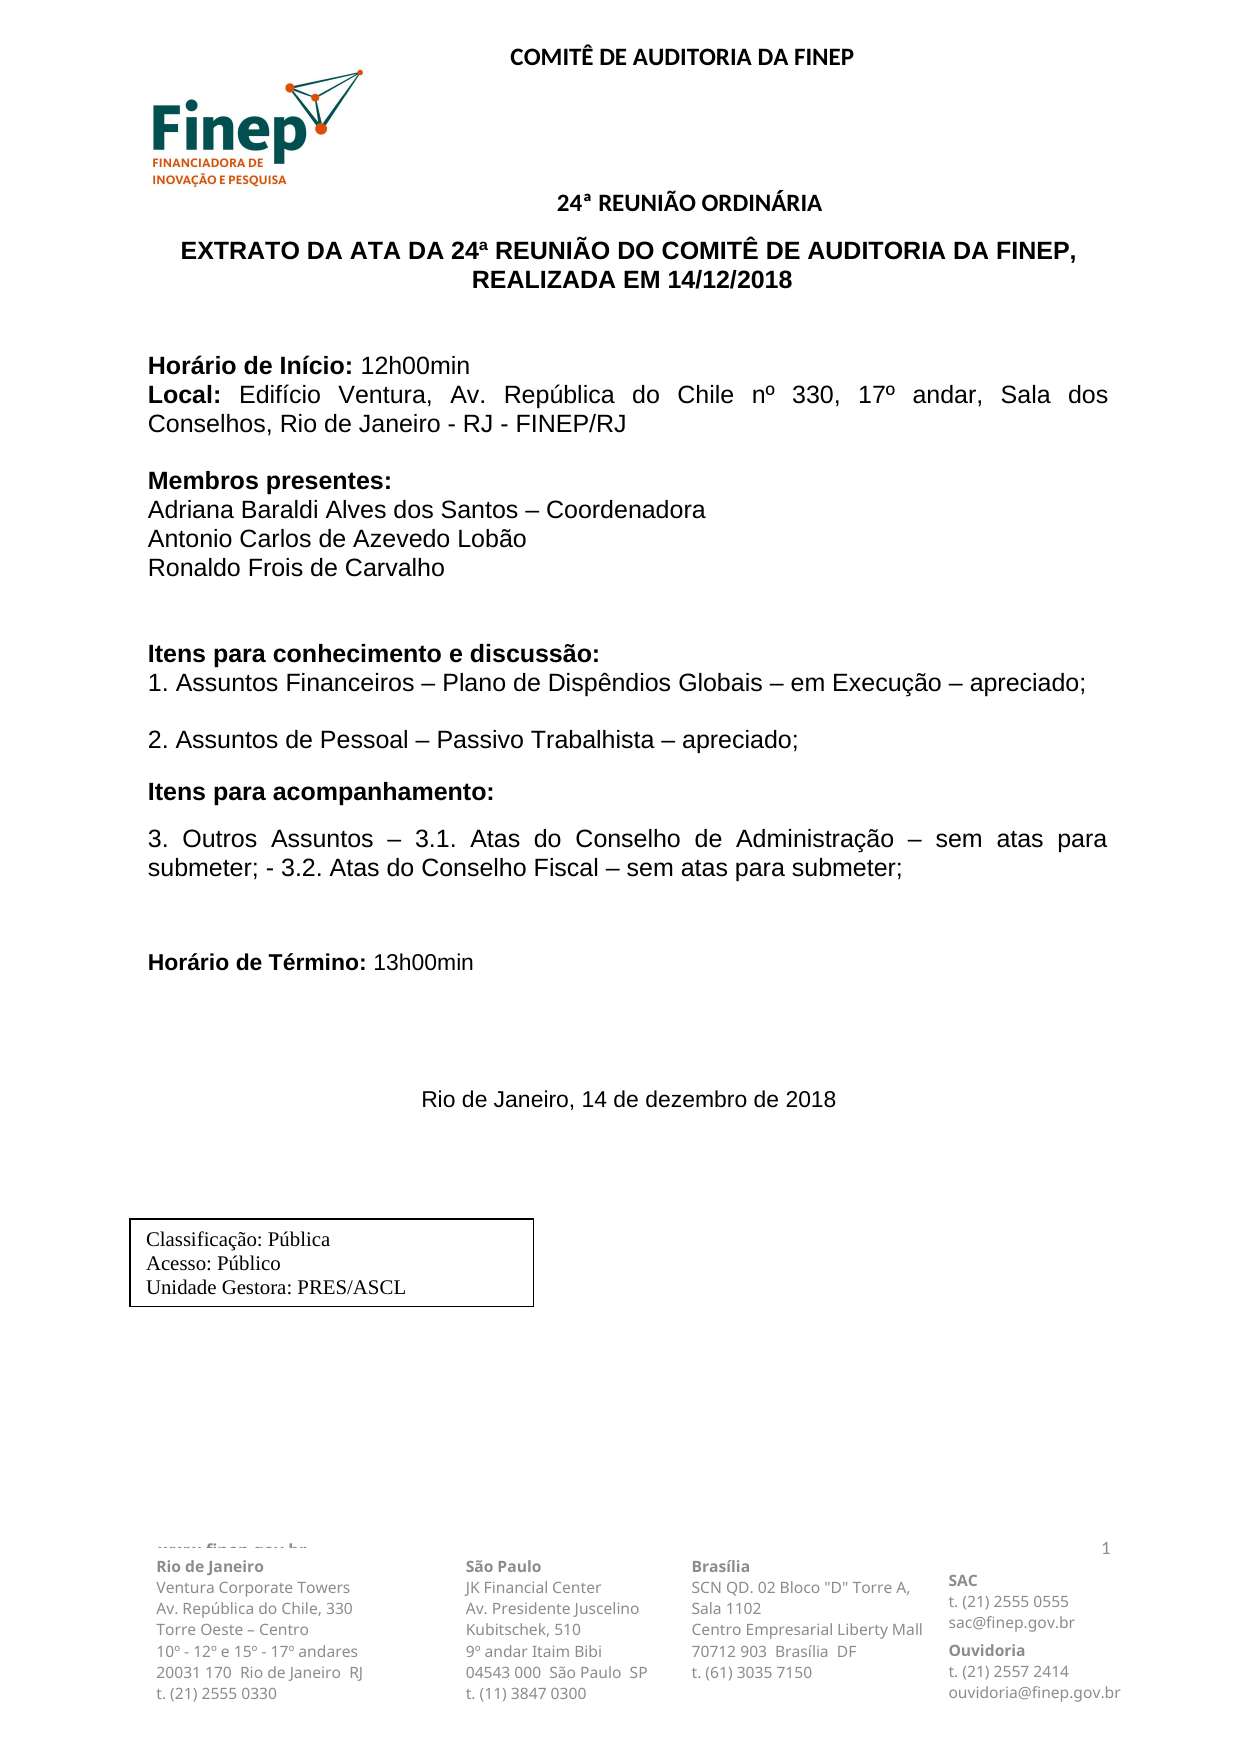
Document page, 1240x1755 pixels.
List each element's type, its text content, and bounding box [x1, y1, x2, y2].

text Itens para acompanhamento: [148, 777, 1110, 805]
text Horário de Término: 13h00min [148, 949, 1110, 976]
text Horário de Início: 12h00min [148, 351, 1110, 380]
text Adriana Baraldi Alves dos Santos – Coordenadora [148, 495, 1110, 524]
text Rio de Janeiro, 14 de dezembro de 2018 [148, 1086, 1110, 1112]
text 3. Outros Assuntos – 3.1. Atas do Conselho de Administração – sem atas para submeter; - 3.2. Atas do Conselho Fiscal – sem atas para submeter; [148, 824, 1110, 882]
text Classificação: Pública [146, 1227, 518, 1251]
text REALIZADA EM 14/12/2018 [148, 265, 1110, 294]
text 1. Assuntos Financeiros – Plano de Dispêndios Globais – em Execução – apreciado; [148, 667, 1110, 696]
text EXTRATO DA ATA DA 24ª REUNIÃO DO COMITÊ DE AUDITORIA DA FINEP, [148, 236, 1110, 265]
text Local: Edifício Ventura, Av. República do Chile nº 330, 17º andar, Sala dos Conselhos, Rio de Janeiro - RJ - FINEP/RJ [148, 380, 1110, 437]
text Ronaldo Frois de Carvalho [148, 552, 1110, 581]
text Unidade Gestora: PRES/ASCL [146, 1275, 518, 1298]
text Itens para conhecimento e discussão: [148, 639, 1110, 667]
text Acesso: Público [146, 1251, 518, 1275]
text Membros presentes: [148, 466, 1110, 495]
text Antonio Carlos de Azevedo Lobão [148, 524, 1110, 552]
text 2. Assuntos de Pessoal – Passivo Trabalhista – apreciado; [148, 725, 1110, 754]
